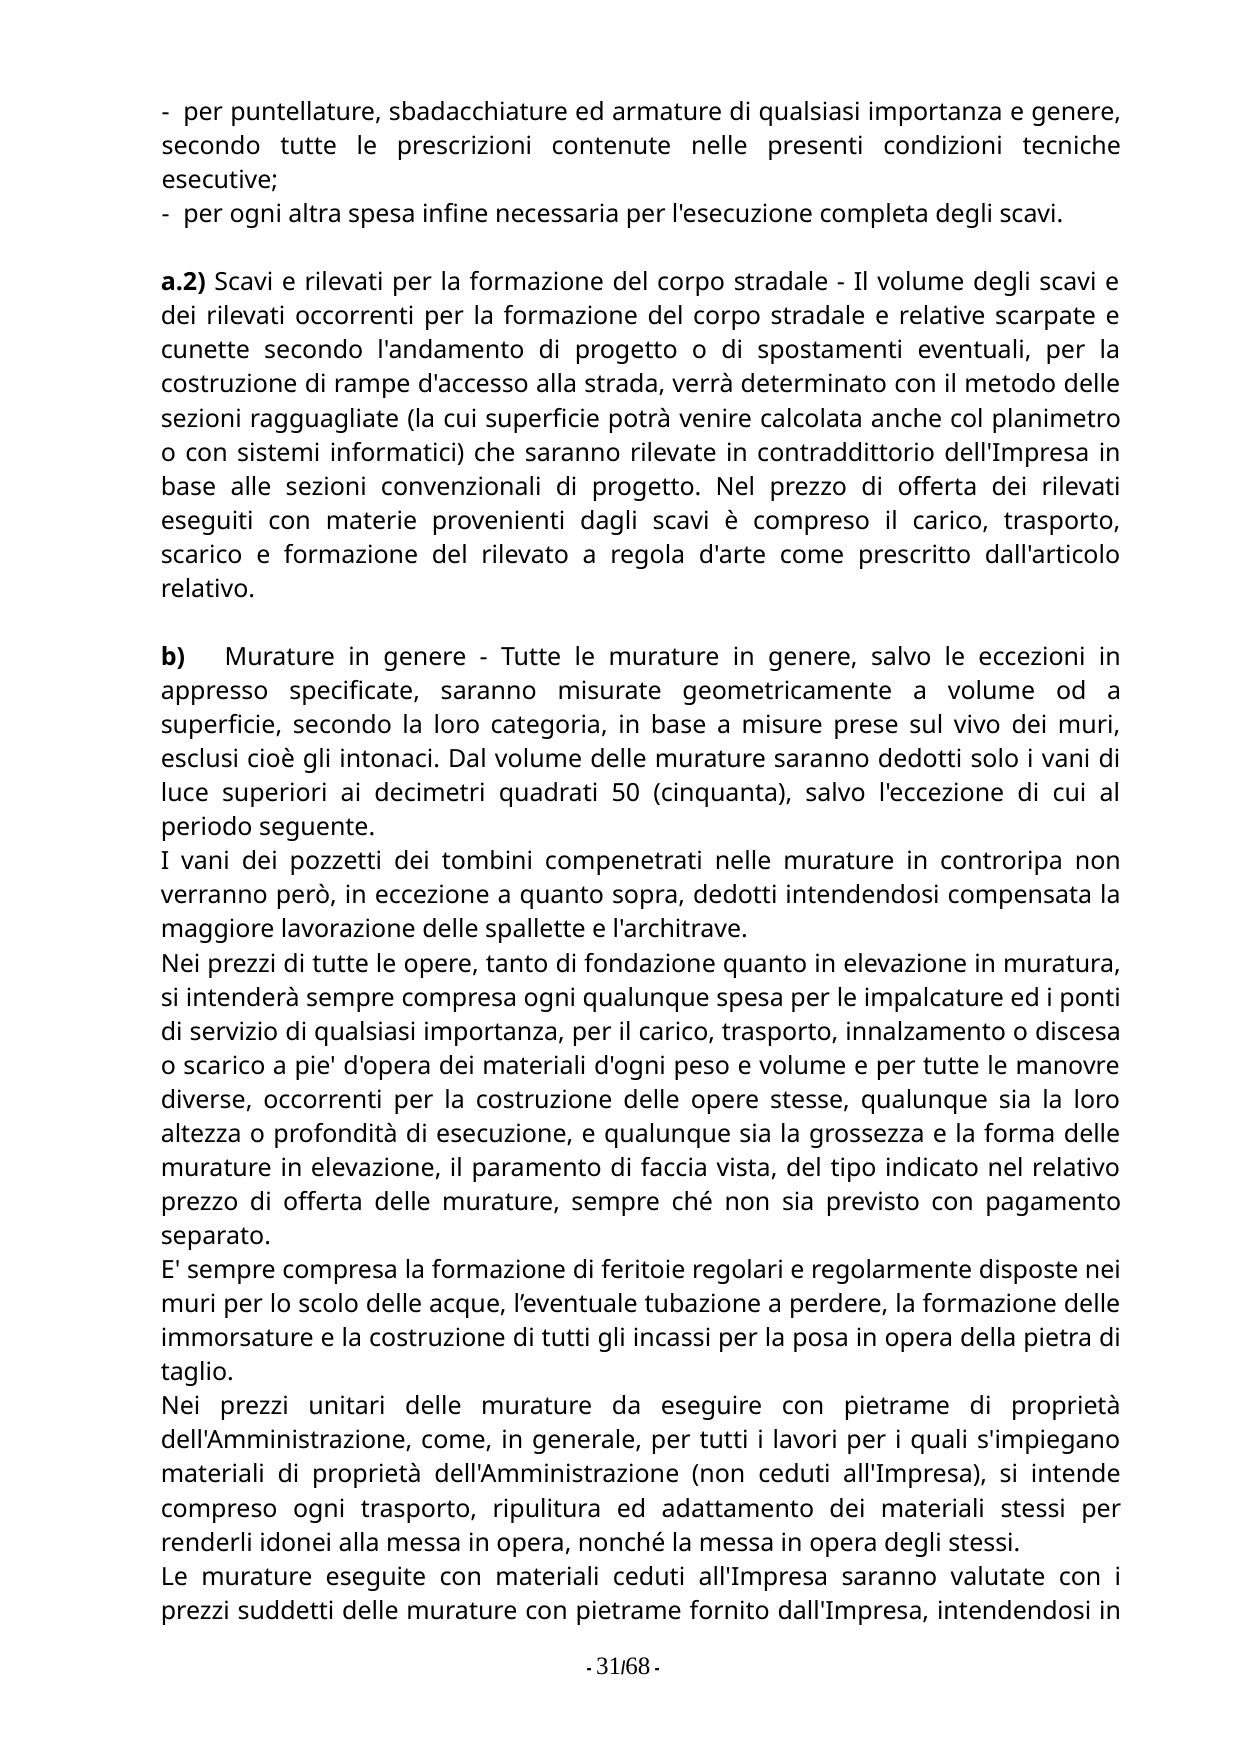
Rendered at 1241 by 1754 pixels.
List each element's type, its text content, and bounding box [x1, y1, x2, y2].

text - per puntellature, sbadacchiature ed armature di qualsiasi importanza e genere, secondo tutte le prescrizioni contenute nelle presenti condizioni tecniche esecutive; [161, 94, 1122, 196]
text Nei prezzi di tutte le opere, tanto di fondazione quanto in elevazione in muratura, si intenderà sempre compresa ogni qualunque spesa per le impalcature ed i ponti di servizio di qualsiasi importanza, per il carico, trasporto, innalzamento o discesa o scarico a pie' d'opera dei materiali d'ogni peso e volume e per tutte le manovre diverse, occorrenti per la costruzione delle opere stesse, qualunque sia la loro altezza o profondità di esecuzione, e qualunque sia la grossezza e la forma delle murature in elevazione, il paramento di faccia vista, del tipo indicato nel relativo prezzo di offerta delle murature, sempre ché non sia previsto con pagamento separato. [161, 945, 1122, 1252]
text - per ogni altra spesa infine necessaria per l'esecuzione completa degli scavi. [161, 196, 1122, 230]
text E' sempre compresa la formazione di feritoie regolari e regolarmente disposte nei muri per lo scolo delle acque, l’eventuale tubazione a perdere, la formazione delle immorsature e la costruzione di tutti gli incassi per la posa in opera della pietra di taglio. [161, 1252, 1122, 1388]
text Le murature eseguite con materiali ceduti all'Impresa saranno valutate con i prezzi suddetti delle murature con pietrame fornito dall'Impresa, intendendosi in [161, 1558, 1122, 1626]
text I vani dei pozzetti dei tombini compenetrati nelle murature in controripa non verranno però, in eccezione a quanto sopra, dedotti intendendosi compensata la maggiore lavorazione delle spallette e l'architrave. [161, 843, 1122, 945]
text b) Murature in genere - Tutte le murature in genere, salvo le eccezioni in appresso specificate, saranno misurate geometricamente a volume od a superficie, secondo la loro categoria, in base a misure prese sul vivo dei muri, esclusi cioè gli intonaci. Dal volume delle murature saranno dedotti solo i vani di luce superiori ai decimetri quadrati 50 (cinquanta), salvo l'eccezione di cui al periodo seguente. [161, 639, 1122, 843]
text a.2) Scavi e rilevati per la formazione del corpo stradale - Il volume degli scavi e dei rilevati occorrenti per la formazione del corpo stradale e relative scarpate e cunette secondo l'andamento di progetto o di spostamenti eventuali, per la costruzione di rampe d'accesso alla strada, verrà determinato con il metodo delle sezioni ragguagliate (la cui superficie potrà venire calcolata anche col planimetro o con sistemi informatici) che saranno rilevate in contraddittorio dell'Impresa in base alle sezioni convenzionali di progetto. Nel prezzo di offerta dei rilevati eseguiti con materie provenienti dagli scavi è compreso il carico, trasporto, scarico e formazione del rilevato a regola d'arte come prescritto dall'articolo relativo. [161, 264, 1122, 604]
text Nei prezzi unitari delle murature da eseguire con pietrame di proprietà dell'Amministrazione, come, in generale, per tutti i lavori per i quali s'impiegano materiali di proprietà dell'Amministrazione (non ceduti all'Impresa), si intende compreso ogni trasporto, ripulitura ed adattamento dei materiali stessi per renderli idonei alla messa in opera, nonché la messa in opera degli stessi. [161, 1388, 1122, 1558]
